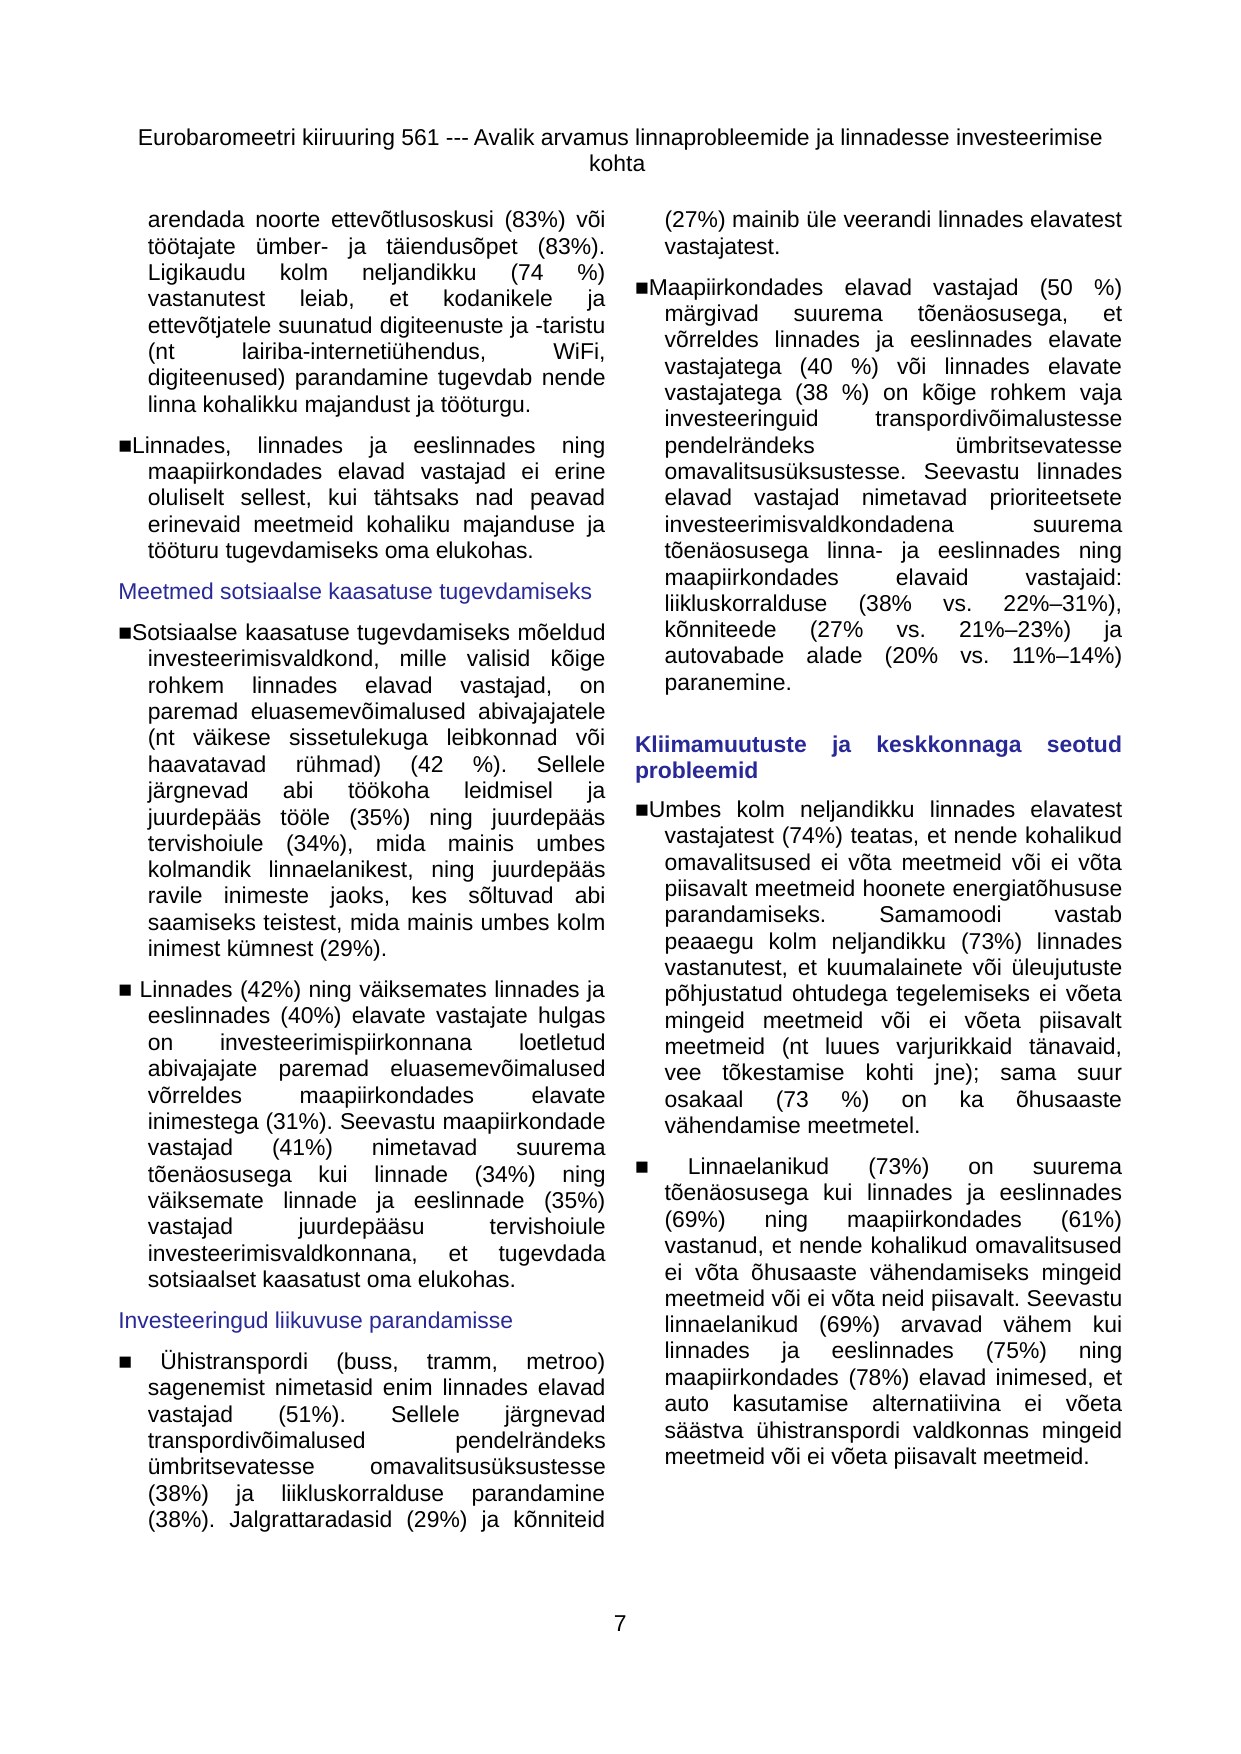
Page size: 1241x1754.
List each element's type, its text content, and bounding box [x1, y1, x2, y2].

subtitle Kliimamuutuste ja keskkonnaga seotud probleemid [635, 731, 1122, 783]
text ■Maapiirkondades elavad vastajad (50 %) märgivad suurema tõenäosusega, et võrreldes linnades ja eeslinnades elavate vastajatega (40 %) või linnades elavate vastajatega (38 %) on kõige rohkem vaja investeeringuid transpordivõimalustesse pendelrändeks ümbritsevatesse omavalitsusüksustesse. Seevastu linnades elavad vastajad nimetavad prioriteetsete investeerimisvaldkondadena suurema tõenäosusega linna- ja eeslinnades ning maapiirkondades elavaid vastajaid: liikluskorralduse (38% vs. 22%–31%), kõnniteede (27% vs. 21%–23%) ja autovabade alade (20% vs. 11%–14%) paranemine. [635, 273, 1122, 695]
text ■ Ühistranspordi (buss, tramm, metroo) sagenemist nimetasid enim linnades elavad vastajad (51%). Sellele järgnevad transpordivõimalused pendelrändeks ümbritsevatesse omavalitsusüksustesse (38%) ja liikluskorralduse parandamine (38%). Jalgrattaradasid (29%) ja kõnniteid [118, 1348, 605, 1532]
text Investeeringud liikuvuse parandamisse [118, 1307, 605, 1333]
text Meetmed sotsiaalse kaasatuse tugevdamiseks [118, 578, 605, 604]
text ■Umbes kolm neljandikku linnades elavatest vastajatest (74%) teatas, et nende kohalikud omavalitsused ei võta meetmeid või ei võta piisavalt meetmeid hoonete energiatõhususe parandamiseks. Samamoodi vastab peaaegu kolm neljandikku (73%) linnades vastanutest, et kuumalainete või üleujutuste põhjustatud ohtudega tegelemiseks ei võeta mingeid meetmeid või ei võeta piisavalt meetmeid (nt luues varjurikkaid tänavaid, vee tõkestamise kohti jne); sama suur osakaal (73 %) on ka õhusaaste vähendamise meetmetel. [635, 796, 1122, 1138]
text ■ Linnades (42%) ning väiksemates linnades ja eeslinnades (40%) elavate vastajate hulgas on investeerimispiirkonnana loetletud abivajajate paremad eluasemevõimalused võrreldes maapiirkondades elavate inimestega (31%). Seevastu maapiirkondade vastajad (41%) nimetavad suurema tõenäosusega kui linnade (34%) ning väiksemate linnade ja eeslinnade (35%) vastajad juurdepääsu tervishoiule investeerimisvaldkonnana, et tugevdada sotsiaalset kaasatust oma elukohas. [118, 976, 605, 1292]
text ■ Linnaelanikud (73%) on suurema tõenäosusega kui linnades ja eeslinnades (69%) ning maapiirkondades (61%) vastanud, et nende kohalikud omavalitsused ei võta õhusaaste vähendamiseks mingeid meetmeid või ei võta neid piisavalt. Seevastu linnaelanikud (69%) arvavad vähem kui linnades ja eeslinnades (75%) ning maapiirkondades (78%) elavad inimesed, et auto kasutamise alternatiivina ei võeta säästva ühistranspordi valdkonnas mingeid meetmeid või ei võeta piisavalt meetmeid. [635, 1153, 1122, 1469]
text (27%) mainib üle veerandi linnades elavatest vastajatest. [635, 206, 1122, 259]
text ■Linnades, linnades ja eeslinnades ning maapiirkondades elavad vastajad ei erine oluliselt sellest, kui tähtsaks nad peavad erinevaid meetmeid kohaliku majanduse ja tööturu tugevdamiseks oma elukohas. [118, 432, 605, 563]
text ■Sotsiaalse kaasatuse tugevdamiseks mõeldud investeerimisvaldkond, mille valisid kõige rohkem linnades elavad vastajad, on paremad eluasemevõimalused abivajajatele (nt väikese sissetulekuga leibkonnad või haavatavad rühmad) (42 %). Sellele järgnevad abi töökoha leidmisel ja juurdepääs tööle (35%) ning juurdepääs tervishoiule (34%), mida mainis umbes kolmandik linnaelanikest, ning juurdepääs ravile inimeste jaoks, kes sõltuvad abi saamiseks teistest, mida mainis umbes kolm inimest kümnest (29%). [118, 619, 605, 962]
text arendada noorte ettevõtlusoskusi (83%) või töötajate ümber- ja täiendusõpet (83%). Ligikaudu kolm neljandikku (74 %) vastanutest leiab, et kodanikele ja ettevõtjatele suunatud digiteenuste ja -taristu (nt lairiba-internetiühendus, WiFi, digiteenused) parandamine tugevdab nende linna kohalikku majandust ja tööturgu. [118, 206, 605, 417]
